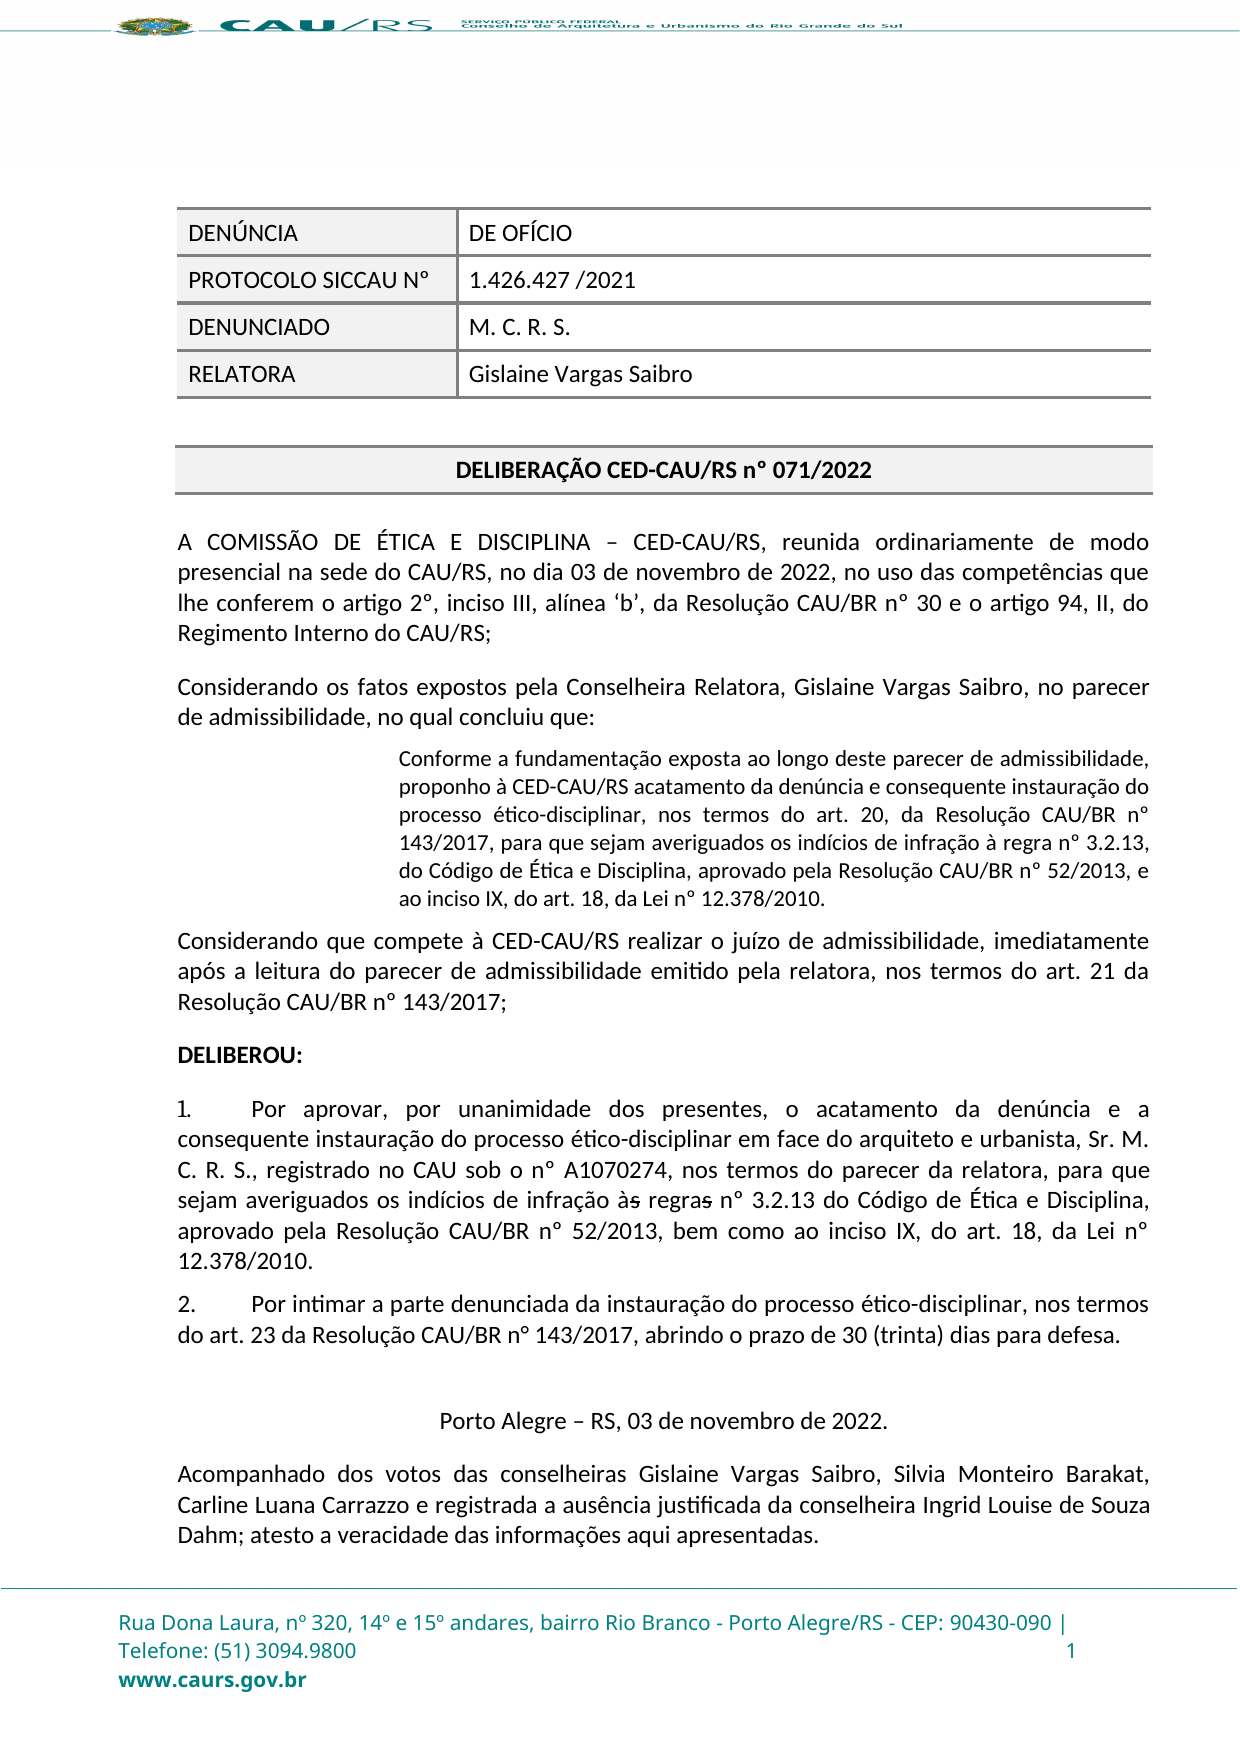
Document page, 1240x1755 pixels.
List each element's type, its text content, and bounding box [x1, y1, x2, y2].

text Considerando os fatos expostos pela Conselheira Relatora, Gislaine Vargas Saibro, no parecer de admissibilidade, no qual concluiu que: [177, 671, 1151, 732]
table_cell Gislaine Vargas Saibro [459, 352, 1151, 396]
table_cell PROTOCOLO SICCAU Nº [177, 257, 456, 301]
text Conforme a fundamentação exposta ao longo deste parecer de admissibilidade, proponho à CED-CAU/RS acatamento da denúncia e consequente instauração do processo ético-disciplinar, nos termos do art. 20, da Resolução CAU/BR nº 143/2017, para que sejam averiguados os indícios de infração à regra nº 3.2.13, do Código de Ética e Disciplina, aprovado pela Resolução CAU/BR nº 52/2013, e ao inciso IX, do art. 18, da Lei nº 12.378/2010. [398, 744, 1151, 912]
table_cell RELATORA [177, 352, 456, 396]
table_header DE OFÍCIO [459, 210, 1151, 254]
table_cell DENUNCIADO [177, 305, 456, 349]
text A COMISSÃO DE ÉTICA E DISCIPLINA – CED-CAU/RS, reunida ordinariamente de modo presencial na sede do CAU/RS, no dia 03 de novembro de 2022, no uso das competências que lhe conferem o artigo 2º, inciso III, alínea ‘b’, da Resolução CAU/BR nº 30 e o artigo 94, II, do Regimento Interno do CAU/RS; [177, 526, 1151, 648]
table_cell M. C. R. S. [459, 305, 1151, 349]
text DELIBEROU: [177, 1039, 1151, 1070]
table_header DENÚNCIA [177, 210, 456, 254]
text Acompanhado dos votos das conselheiras Gislaine Vargas Saibro, Silvia Monteiro Barakat, Carline Luana Carrazzo e registrada a ausência justificada da conselheira Ingrid Louise de Souza Dahm; atesto a veracidade das informações aqui apresentadas. [177, 1458, 1151, 1550]
table_header DELIBERAÇÃO CED-CAU/RS nº 071/2022 [175, 448, 1153, 492]
list Por intimar a parte denunciada da instauração do processo ético-disciplinar, nos termos do art. 23 da Resolução CAU/BR n° 143/2017, abrindo o prazo de 30 (trinta) dias para defesa. [177, 1288, 1151, 1349]
text Considerando que compete à CED-CAU/RS realizar o juízo de admissibilidade, imediatamente após a leitura do parecer de admissibilidade emitido pela relatora, nos termos do art. 21 da Resolução CAU/BR nº 143/2017; [177, 925, 1151, 1016]
table_cell 1.426.427 /2021 [459, 257, 1151, 301]
text Porto Alegre – RS, 03 de novembro de 2022. [177, 1405, 1151, 1436]
list Por aprovar, por unanimidade dos presentes, o acatamento da denúncia e a consequente instauração do processo ético-disciplinar em face do arquiteto e urbanista, Sr. M. C. R. S., registrado no CAU sob o nº A1070274, nos termos do parecer da relatora, para que sejam averiguados os indícios de infração às regras nº 3.2.13 do Código de Ética e Disciplina, aprovado pela Resolução CAU/BR nº 52/2013, bem como ao inciso IX, do art. 18, da Lei nº 12.378/2010. [177, 1093, 1151, 1276]
